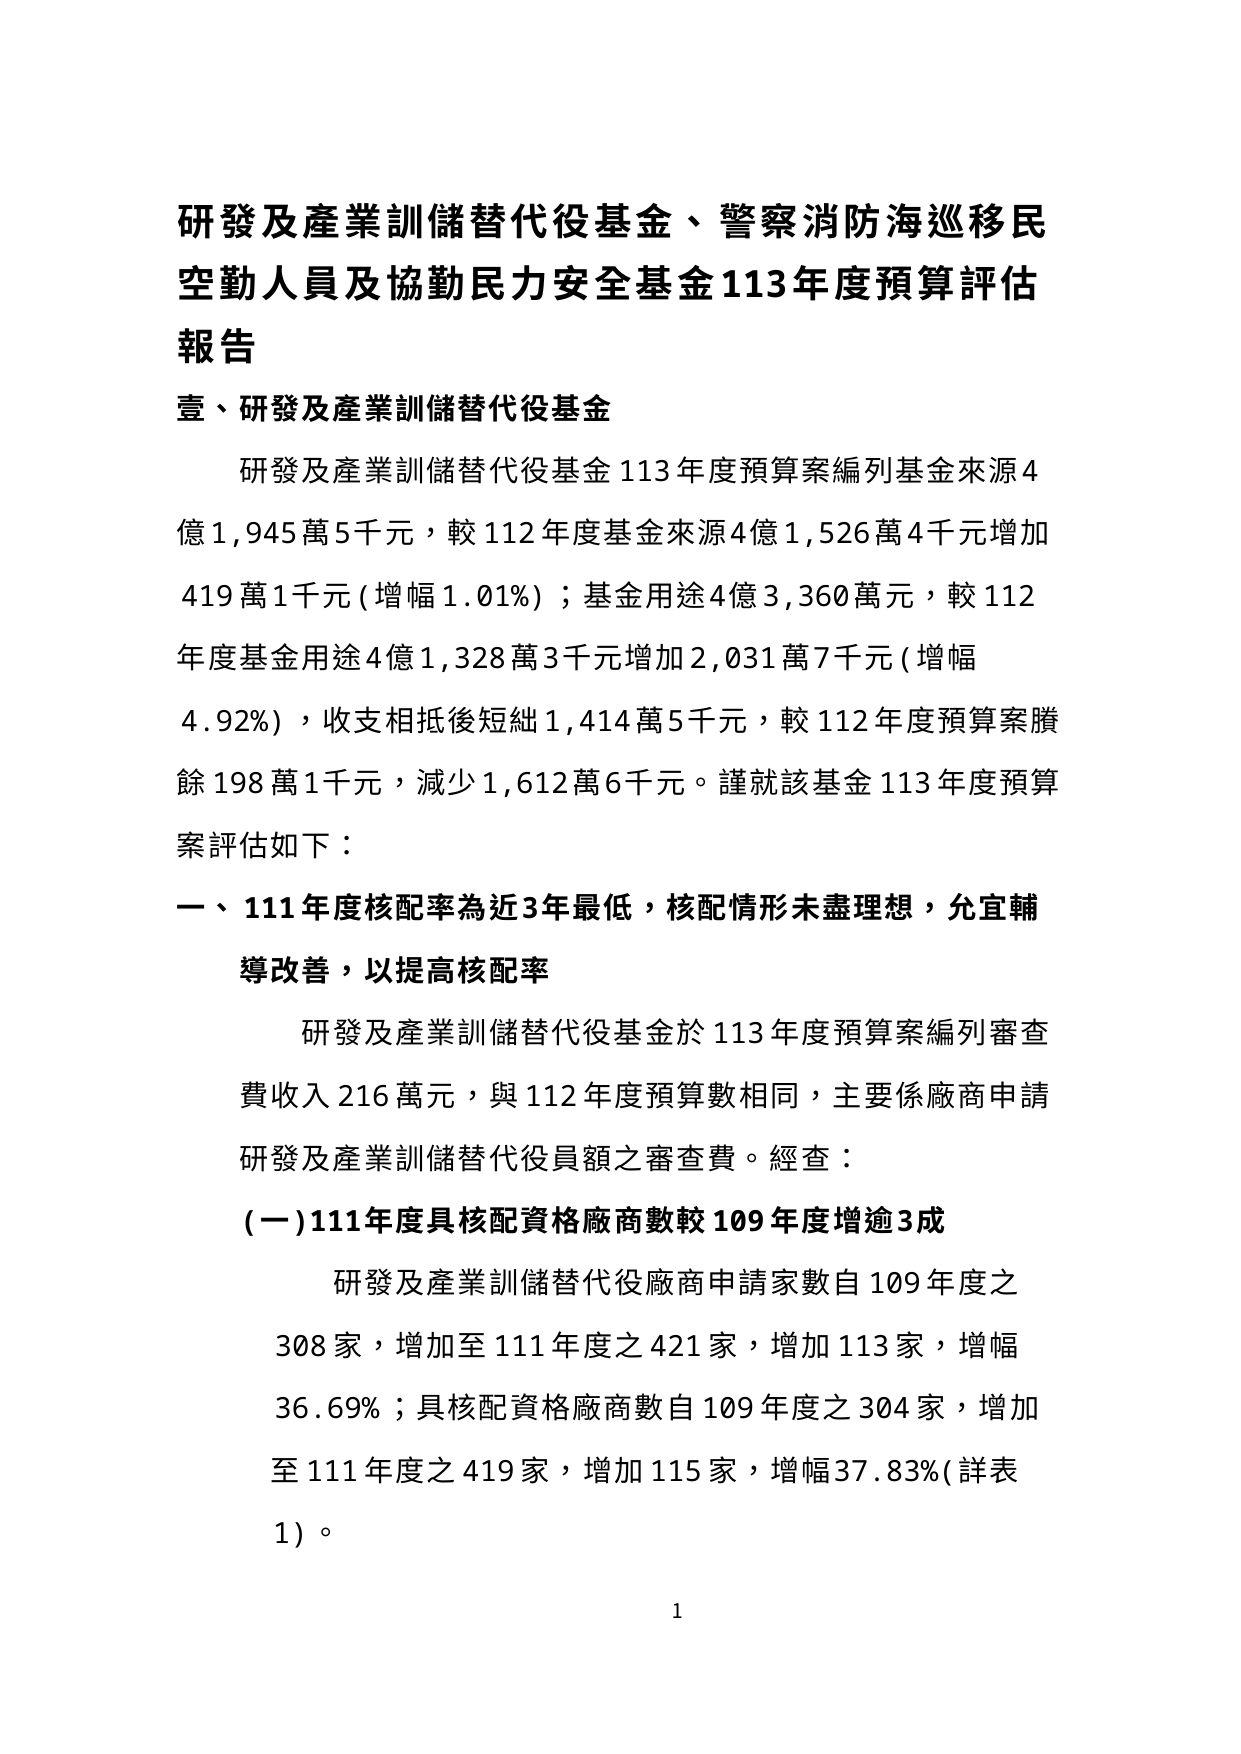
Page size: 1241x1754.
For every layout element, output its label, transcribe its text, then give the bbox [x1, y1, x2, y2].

text 一、111年度核配率為近3年最低，核配情形未盡理想，允宜輔導改善，以提高核配率 [176, 865, 1061, 990]
text 研發及產業訓儲替代役廠商申請家數自109年度之308家，增加至111年度之421家，增加113家，增幅36.69%；具核配資格廠商數自109年度之304家，增加至111年度之419家，增加115家，增幅37.83%(詳表1)。 [264, 1240, 1061, 1552]
text 研發及產業訓儲替代役基金、警察消防海巡移民空勤人員及協勤民力安全基金113年度預算評估報告 [176, 177, 1061, 365]
text 研發及產業訓儲替代役基金113年度預算案編列基金來源4億1,945萬5千元，較112年度基金來源4億1,526萬4千元增加419萬1千元(增幅1.01%)；基金用途4億3,360萬元，較112年度基金用途4億1,328萬3千元增加2,031萬7千元(增幅4.92%)，收支相抵後短絀1,414萬5千元，較112年度預算案賸餘198萬1千元，減少1,612萬6千元。謹就該基金113年度預算案評估如下： [176, 427, 1061, 865]
text (一)111年度具核配資格廠商數較109年度增逾3成 [234, 1177, 1061, 1240]
text 研發及產業訓儲替代役基金於113年度預算案編列審查費收入216萬元，與112年度預算數相同，主要係廠商申請研發及產業訓儲替代役員額之審查費。經查： [234, 990, 1061, 1177]
text 壹、研發及產業訓儲替代役基金 [176, 365, 1061, 427]
